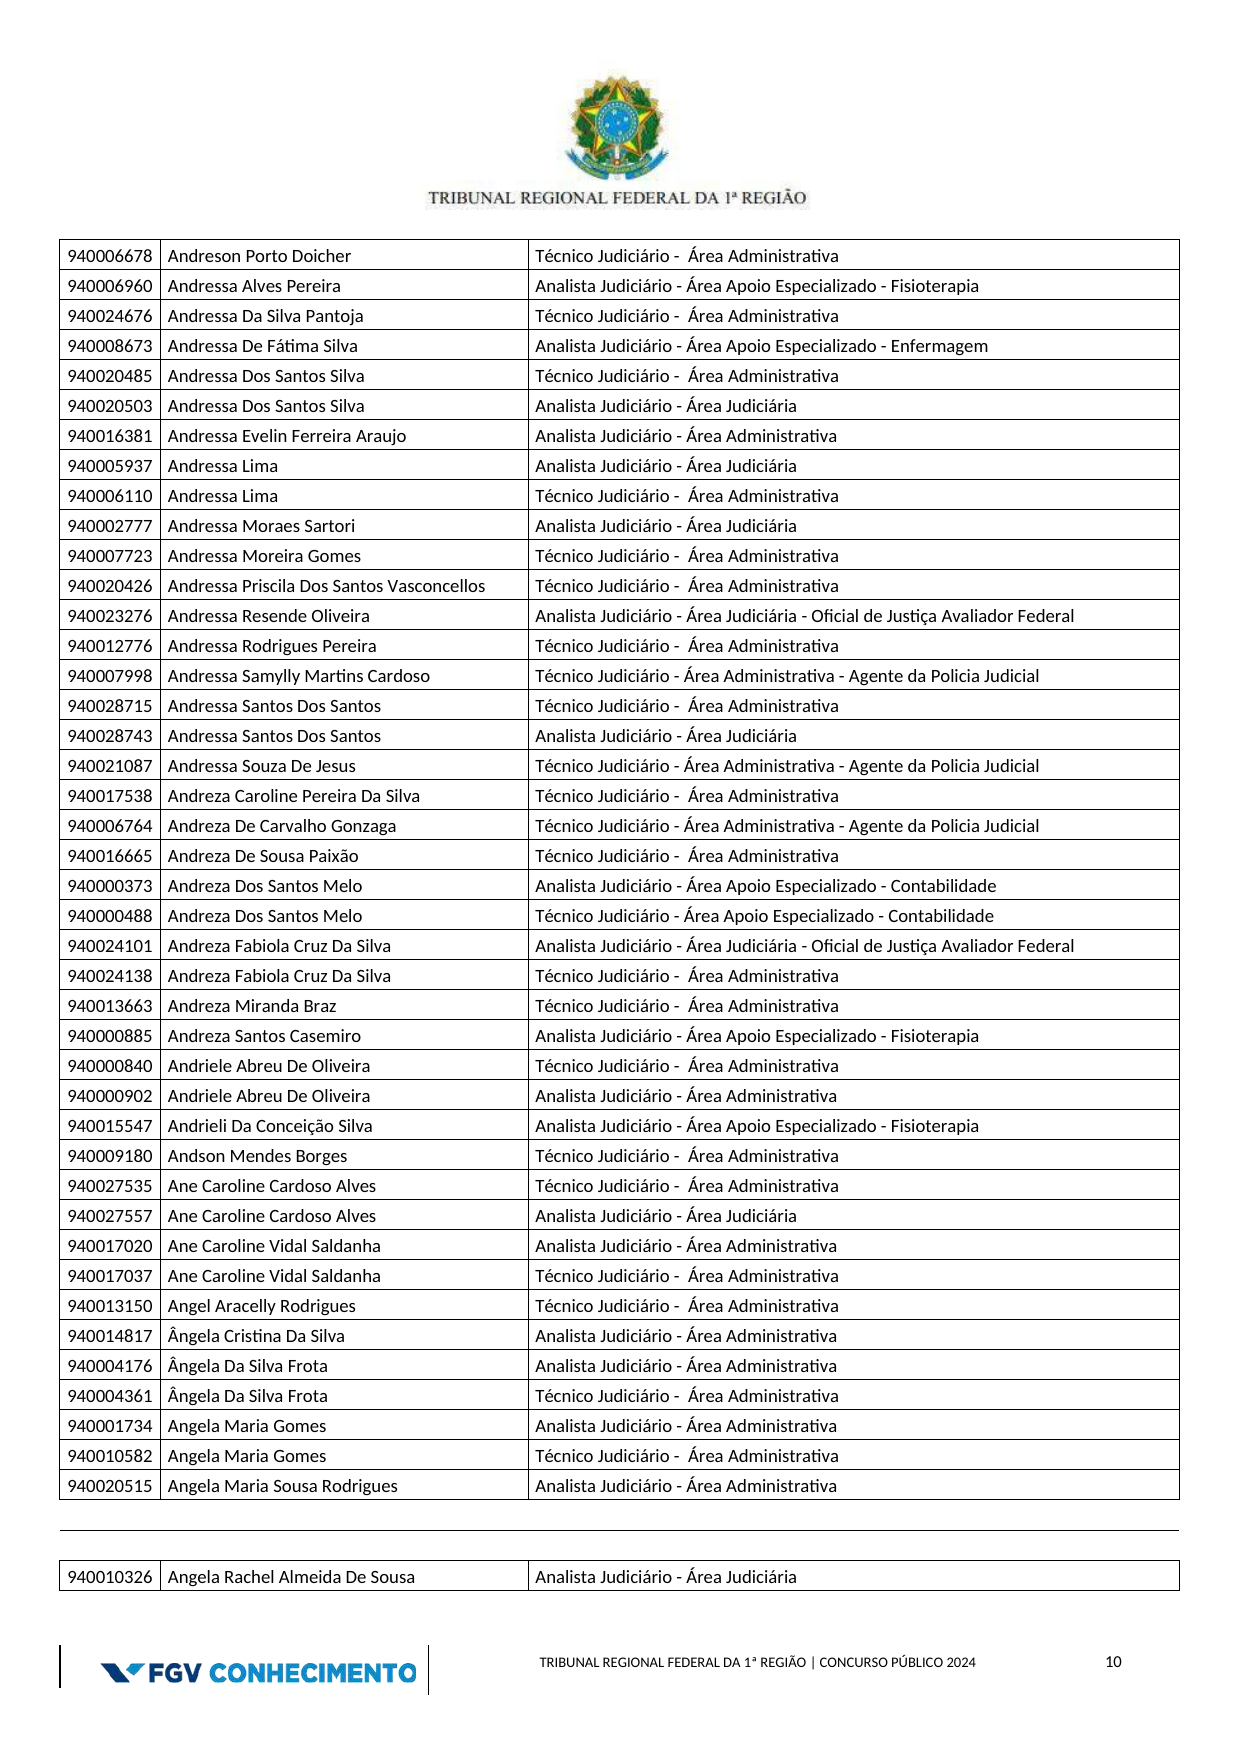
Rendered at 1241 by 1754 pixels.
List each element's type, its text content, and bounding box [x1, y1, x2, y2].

table_cell Angel Aracelly Rodrigues [161, 1290, 528, 1319]
table_cell Ângela Da Silva Frota [161, 1380, 528, 1409]
table_cell Ane Caroline Vidal Saldanha [161, 1260, 528, 1289]
table_cell Analista Judiciário - Área Judiciária - Oficial de Justiça Avaliador Federal [529, 600, 1179, 629]
table_cell 940028715 [60, 690, 160, 719]
table_cell Técnico Judiciário - Área Administrativa [529, 960, 1179, 989]
table_cell 940010326 [60, 1561, 160, 1590]
table_cell 940000488 [60, 900, 160, 929]
table_cell 940024676 [60, 300, 160, 329]
table_cell 940024138 [60, 960, 160, 989]
table_cell Técnico Judiciário - Área Administrativa [529, 780, 1179, 809]
table_cell Ane Caroline Cardoso Alves [161, 1200, 528, 1229]
table_cell Técnico Judiciário - Área Administrativa [529, 1380, 1179, 1409]
table_cell Andreza Fabiola Cruz Da Silva [161, 960, 528, 989]
table_cell 940006764 [60, 810, 160, 839]
table_cell Analista Judiciário - Área Judiciária [529, 510, 1179, 539]
table_cell Técnico Judiciário - Área Administrativa [529, 1050, 1179, 1079]
table_cell 940013663 [60, 990, 160, 1019]
table_cell Angela Maria Sousa Rodrigues [161, 1470, 528, 1499]
table_cell 940002777 [60, 510, 160, 539]
table_cell Andressa Moreira Gomes [161, 540, 528, 569]
table_cell 940005937 [60, 450, 160, 479]
table_cell 940017020 [60, 1230, 160, 1259]
table_cell 940023276 [60, 600, 160, 629]
table_cell Analista Judiciário - Área Apoio Especializado - Fisioterapia [529, 270, 1179, 299]
table_cell Analista Judiciário - Área Judiciária [529, 720, 1179, 749]
table_cell Analista Judiciário - Área Administrativa [529, 1080, 1179, 1109]
table_header Inscrição [60, 1531, 160, 1560]
table_cell Técnico Judiciário - Área Administrativa - Agente da Policia Judicial [529, 660, 1179, 689]
table_cell 940009180 [60, 1140, 160, 1169]
table_cell 940020485 [60, 360, 160, 389]
table_cell Técnico Judiciário - Área Administrativa [529, 1140, 1179, 1169]
table_cell 940013150 [60, 1290, 160, 1319]
table_cell Andressa Moraes Sartori [161, 510, 528, 539]
table_cell Andreza De Carvalho Gonzaga [161, 810, 528, 839]
table_cell 940008673 [60, 330, 160, 359]
table_cell Angela Maria Gomes [161, 1410, 528, 1439]
table_cell Andressa Santos Dos Santos [161, 690, 528, 719]
table_cell Técnico Judiciário - Área Administrativa [529, 690, 1179, 719]
table_cell 940017538 [60, 780, 160, 809]
table_cell Técnico Judiciário - Área Administrativa [529, 480, 1179, 509]
table_cell Analista Judiciário - Área Administrativa [529, 1230, 1179, 1259]
table_cell Analista Judiciário - Área Administrativa [529, 1470, 1179, 1499]
table_cell Andriele Abreu De Oliveira [161, 1050, 528, 1079]
table_cell Ane Caroline Cardoso Alves [161, 1170, 528, 1199]
table_cell 940015547 [60, 1110, 160, 1139]
table_cell Analista Judiciário - Área Administrativa [529, 420, 1179, 449]
table_cell Andreson Porto Doicher [161, 240, 528, 269]
table_cell Técnico Judiciário - Área Administrativa [529, 360, 1179, 389]
table_cell Andreza Dos Santos Melo [161, 900, 528, 929]
table_cell Andrieli Da Conceição Silva [161, 1110, 528, 1139]
table_cell 940000840 [60, 1050, 160, 1079]
table_cell Técnico Judiciário - Área Administrativa [529, 990, 1179, 1019]
table_cell Andressa Evelin Ferreira Araujo [161, 420, 528, 449]
table_cell 940010582 [60, 1440, 160, 1469]
table_cell Andressa Santos Dos Santos [161, 720, 528, 749]
table_cell Técnico Judiciário - Área Administrativa [529, 1260, 1179, 1289]
table_cell Analista Judiciário - Área Judiciária [529, 390, 1179, 419]
table_header Nome [160, 1531, 528, 1560]
table_cell Andressa Rodrigues Pereira [161, 630, 528, 659]
table_cell Técnico Judiciário - Área Administrativa [529, 1290, 1179, 1319]
table_cell Andriele Abreu De Oliveira [161, 1080, 528, 1109]
table_cell Angela Rachel Almeida De Sousa [161, 1561, 528, 1590]
table_cell 940000902 [60, 1080, 160, 1109]
table_cell 940016665 [60, 840, 160, 869]
table_cell Técnico Judiciário - Área Administrativa - Agente da Policia Judicial [529, 810, 1179, 839]
table_cell Ângela Cristina Da Silva [161, 1320, 528, 1349]
table_cell Andreza Santos Casemiro [161, 1020, 528, 1049]
table_cell Técnico Judiciário - Área Administrativa [529, 1170, 1179, 1199]
table_cell 940028743 [60, 720, 160, 749]
table_cell Técnico Judiciário - Área Administrativa [529, 570, 1179, 599]
table_cell Andreza Caroline Pereira Da Silva [161, 780, 528, 809]
table_cell 940014817 [60, 1320, 160, 1349]
table_cell Andressa Samylly Martins Cardoso [161, 660, 528, 689]
table_cell Andreza De Sousa Paixão [161, 840, 528, 869]
table_cell Andressa Priscila Dos Santos Vasconcellos [161, 570, 528, 599]
table_cell Analista Judiciário - Área Judiciária [529, 1200, 1179, 1229]
table_cell Analista Judiciário - Área Administrativa [529, 1350, 1179, 1379]
table_cell Técnico Judiciário - Área Administrativa [529, 630, 1179, 659]
table_cell Ângela Da Silva Frota [161, 1350, 528, 1379]
table_cell Andressa Dos Santos Silva [161, 390, 528, 419]
table_cell Andreza Fabiola Cruz Da Silva [161, 930, 528, 959]
table_cell Andressa Souza De Jesus [161, 750, 528, 779]
table_cell 940007998 [60, 660, 160, 689]
table_cell Andreza Dos Santos Melo [161, 870, 528, 899]
table_cell Técnico Judiciário - Área Administrativa [529, 540, 1179, 569]
table_cell 940004176 [60, 1350, 160, 1379]
table_cell Andressa Lima [161, 480, 528, 509]
table_cell 940001734 [60, 1410, 160, 1439]
table_cell 940007723 [60, 540, 160, 569]
table_cell 940024101 [60, 930, 160, 959]
table_header Cargo [528, 1531, 1179, 1560]
table_cell 940004361 [60, 1380, 160, 1409]
table_cell Andressa Lima [161, 450, 528, 479]
table_cell Analista Judiciário - Área Administrativa [529, 1410, 1179, 1439]
table_cell Analista Judiciário - Área Apoio Especializado - Contabilidade [529, 870, 1179, 899]
table_cell 940006678 [60, 240, 160, 269]
table_cell Analista Judiciário - Área Apoio Especializado - Fisioterapia [529, 1110, 1179, 1139]
table_cell Analista Judiciário - Área Judiciária [529, 450, 1179, 479]
table_cell 940020503 [60, 390, 160, 419]
table_cell 940017037 [60, 1260, 160, 1289]
table_cell Analista Judiciário - Área Apoio Especializado - Enfermagem [529, 330, 1179, 359]
table_cell Analista Judiciário - Área Administrativa [529, 1320, 1179, 1349]
table_cell Técnico Judiciário - Área Administrativa [529, 1440, 1179, 1469]
table_cell 940020515 [60, 1470, 160, 1499]
table_cell Andressa Alves Pereira [161, 270, 528, 299]
table_cell 940021087 [60, 750, 160, 779]
table_cell Andressa Resende Oliveira [161, 600, 528, 629]
table_cell Andson Mendes Borges [161, 1140, 528, 1169]
table_cell Analista Judiciário - Área Judiciária [529, 1561, 1179, 1590]
table_cell Analista Judiciário - Área Apoio Especializado - Fisioterapia [529, 1020, 1179, 1049]
table_cell 940027535 [60, 1170, 160, 1199]
table_cell Ane Caroline Vidal Saldanha [161, 1230, 528, 1259]
table_cell Técnico Judiciário - Área Administrativa [529, 240, 1179, 269]
table_cell Andressa Da Silva Pantoja [161, 300, 528, 329]
table_cell 940000885 [60, 1020, 160, 1049]
table_cell 940000373 [60, 870, 160, 899]
table_cell 940012776 [60, 630, 160, 659]
table_cell Andressa De Fátima Silva [161, 330, 528, 359]
table_cell Técnico Judiciário - Área Administrativa [529, 300, 1179, 329]
table_cell Técnico Judiciário - Área Apoio Especializado - Contabilidade [529, 900, 1179, 929]
table_cell Andressa Dos Santos Silva [161, 360, 528, 389]
table_cell 940006110 [60, 480, 160, 509]
table_cell Angela Maria Gomes [161, 1440, 528, 1469]
table_cell Técnico Judiciário - Área Administrativa - Agente da Policia Judicial [529, 750, 1179, 779]
table_cell 940006960 [60, 270, 160, 299]
table_cell 940016381 [60, 420, 160, 449]
table_cell 940027557 [60, 1200, 160, 1229]
table_cell 940020426 [60, 570, 160, 599]
table_cell Analista Judiciário - Área Judiciária - Oficial de Justiça Avaliador Federal [529, 930, 1179, 959]
table_cell Técnico Judiciário - Área Administrativa [529, 840, 1179, 869]
table_cell Andreza Miranda Braz [161, 990, 528, 1019]
